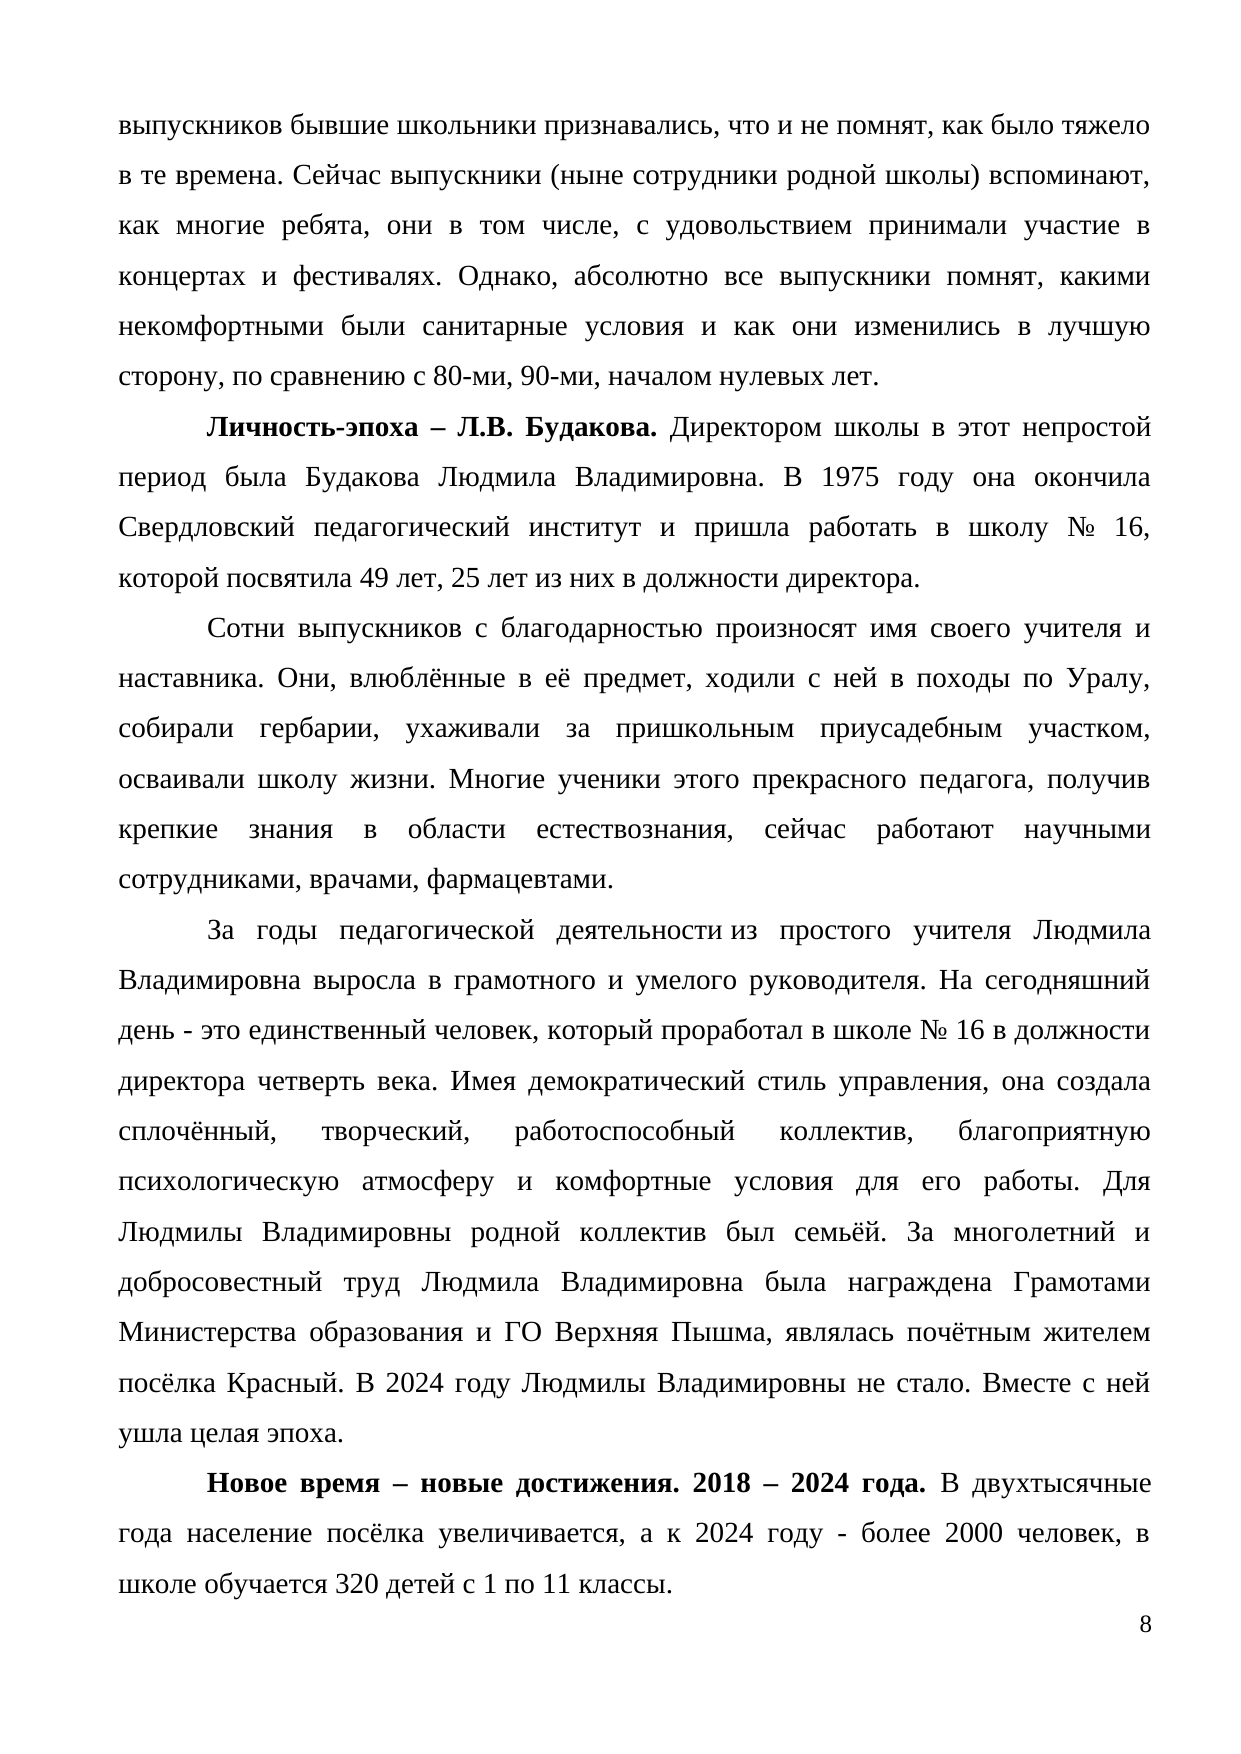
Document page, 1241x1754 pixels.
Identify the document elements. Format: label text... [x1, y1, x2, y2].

text За годы педагогической деятельности из простого учителя Людмила Владимировна выросла в грамотного и умелого руководителя. На сегодняшний день - это единственный человек, который проработал в школе № 16 в должности директора четверть века. Имея демократический стиль управления, она создала сплочённый, творческий, работоспособный коллектив, благоприятную психологическую атмосферу и комфортные условия для его работы. Для Людмилы Владимировны родной коллектив был семьёй. За многолетний и добросовестный труд Людмила Владимировна была награждена Грамотами Министерства образования и ГО Верхняя Пышма, являлась почётным жителем посёлка Красный. В 2024 году Людмилы Владимировны не стало. Вместе с ней ушла целая эпоха. [118, 912, 1152, 1448]
text выпускников бывшие школьники признавались, что и не помнят, как было тяжело в те времена. Сейчас выпускники (ныне сотрудники родной школы) вспоминают, как многие ребята, они в том числе, с удовольствием принимали участие в концертах и фестивалях. Однако, абсолютно все выпускники помнят, какими некомфортными были санитарные условия и как они изменились в лучшую сторону, по сравнению с 80-ми, 90-ми, началом нулевых лет. [118, 107, 1152, 392]
text Сотни выпускников с благодарностью произносят имя своего учителя и наставника. Они, влюблённые в её предмет, ходили с ней в походы по Уралу, собирали гербарии, ухаживали за пришкольным приусадебным участком, осваивали школу жизни. Многие ученики этого прекрасного педагога, получив крепкие знания в области естествознания, сейчас работают научными сотрудниками, врачами, фармацевтами. [118, 610, 1152, 895]
text Новое время – новые достижения. 2018 – 2024 года. В двухтысячные года население посёлка увеличивается, а к 2024 году - более 2000 человек, в школе обучается 320 детей с 1 по 11 классы. [118, 1465, 1152, 1599]
text Личность-эпоха – Л.В. Будакова. Директором школы в этот непростой период была Будакова Людмила Владимировна. В 1975 году она окончила Свердловский педагогический институт и пришла работать в школу № 16, которой посвятила 49 лет, 25 лет из них в должности директора. [118, 409, 1152, 593]
